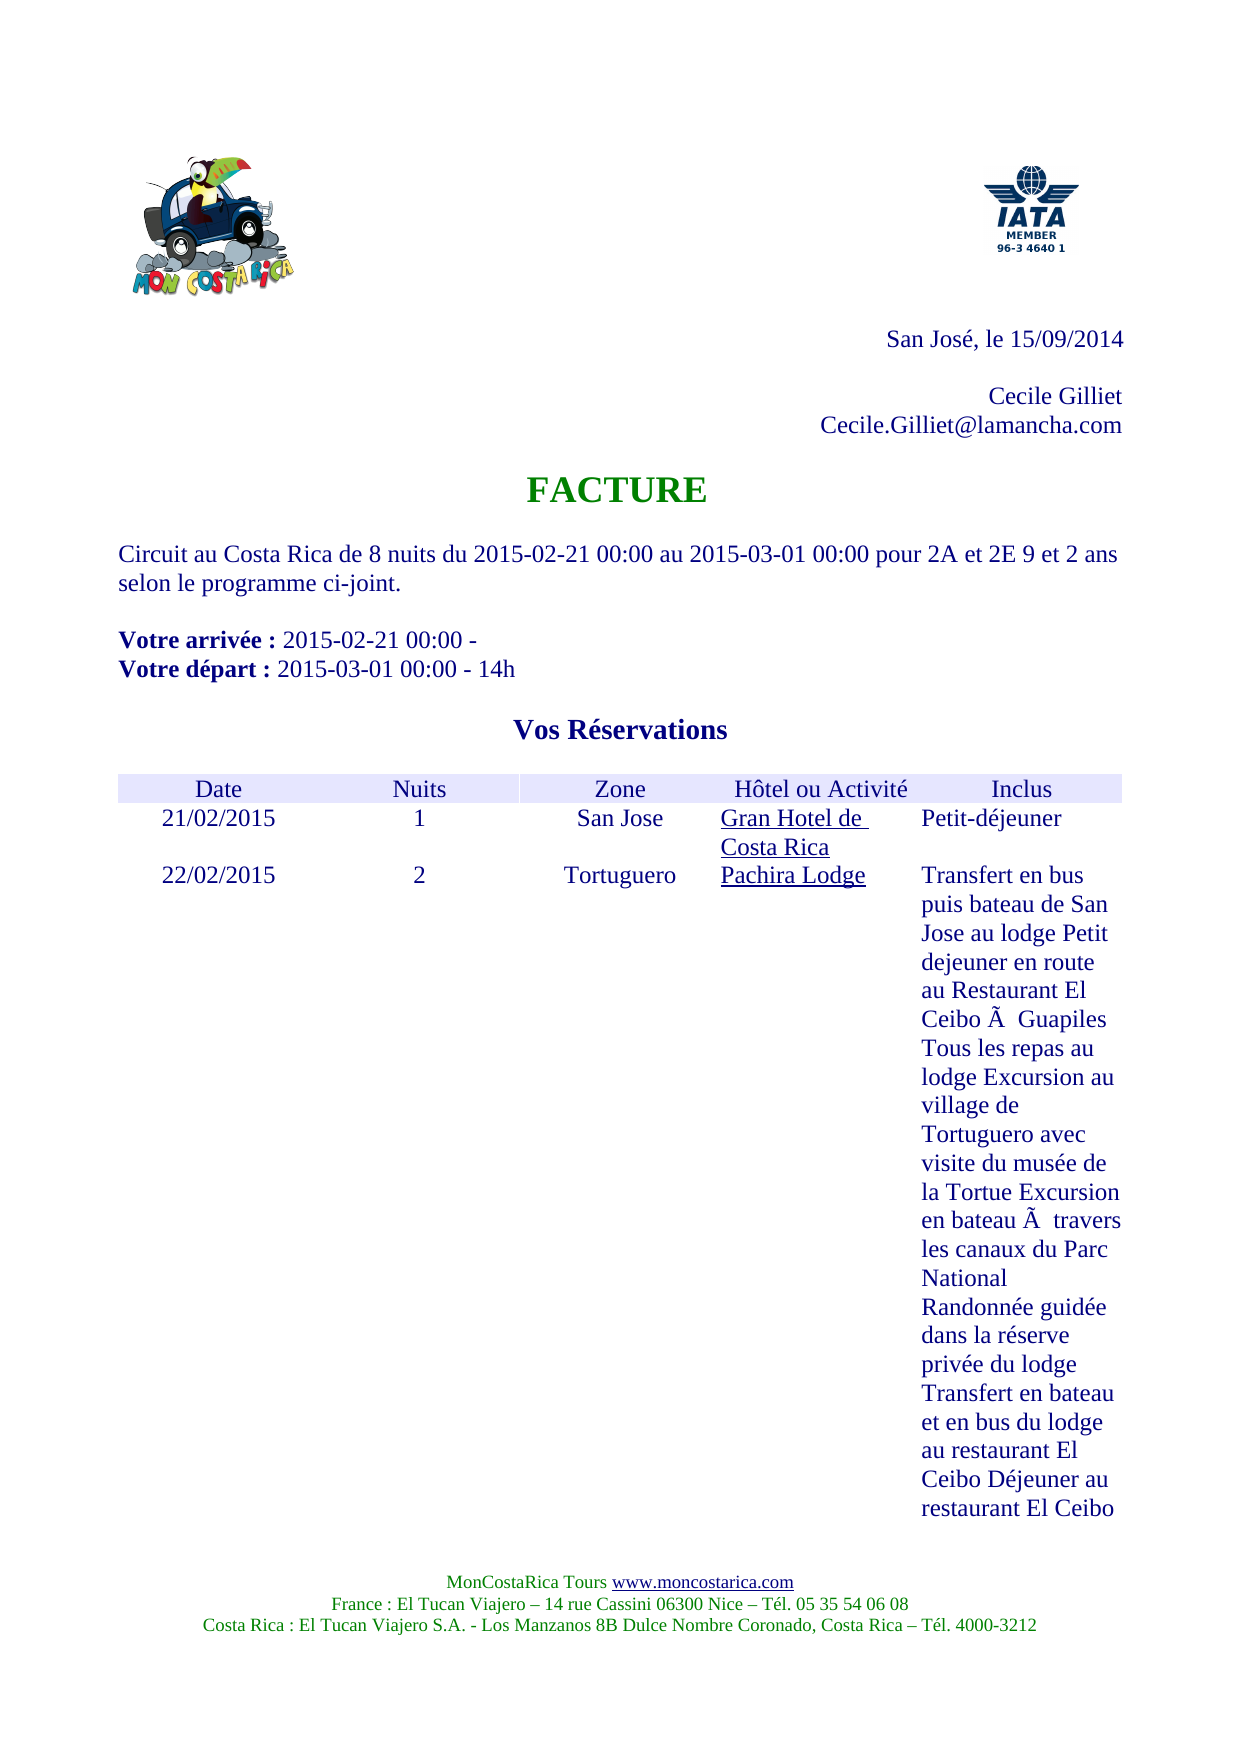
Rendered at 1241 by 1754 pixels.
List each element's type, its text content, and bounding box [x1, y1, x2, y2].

text Votre départ : 2015-03-01 00:00 - 14h [118, 654, 1122, 683]
table_header San Jose [520, 803, 720, 860]
text Votre arrivée : 2015-02-21 00:00 - [118, 626, 1122, 654]
table_header [118, 130, 620, 324]
text San José, le 15/09/2014 [118, 324, 1123, 352]
table_header [620, 255, 1122, 324]
picture [120, 129, 306, 307]
table_header Inclus [921, 774, 1122, 803]
table_header 21/02/2015 [118, 803, 319, 860]
text Cecile Gilliet [118, 381, 1122, 410]
table_header Petit-déjeuner [921, 803, 1122, 860]
table_header Gran Hotel de Costa Rica [720, 803, 921, 860]
table_header [118, 118, 620, 129]
text Circuit au Costa Rica de 8 nuits du 2015-02-21 00:00 au 2015-03-01 00:00 pour 2A et 2E 9 et 2 ans selon le programme ci-joint. [118, 539, 1122, 597]
table_header Zone [520, 774, 720, 803]
table_header Nuits [319, 774, 519, 803]
table_cell Tortuguero [520, 860, 720, 1522]
table_header 1 [319, 803, 519, 860]
table_cell 22/02/2015 [118, 860, 319, 1522]
table_header Date [118, 774, 319, 803]
table_header [620, 118, 1122, 254]
text Cecile.Gilliet@lamancha.com [118, 410, 1122, 439]
table_header Hôtel ou Activité [720, 774, 921, 803]
table_cell Pachira Lodge [720, 860, 921, 1522]
text FACTURE [118, 467, 1122, 511]
picture [983, 166, 1080, 255]
table_cell 2 [319, 860, 519, 1522]
table_cell Transfert en bus puis bateau de San Jose au lodge Petit dejeuner en route au Restaurant El Ceibo Ã Guapiles Tous les repas au lodge Excursion au village de Tortuguero avec visite du musée de la Tortue Excursion en bateau Ã travers les canaux du Parc National Randonnée guidée dans la réserve privée du lodge Transfert en bateau et en bus du lodge au restaurant El Ceibo Déjeuner au restaurant El Ceibo [921, 860, 1122, 1522]
text Vos Réservations [118, 712, 1122, 745]
